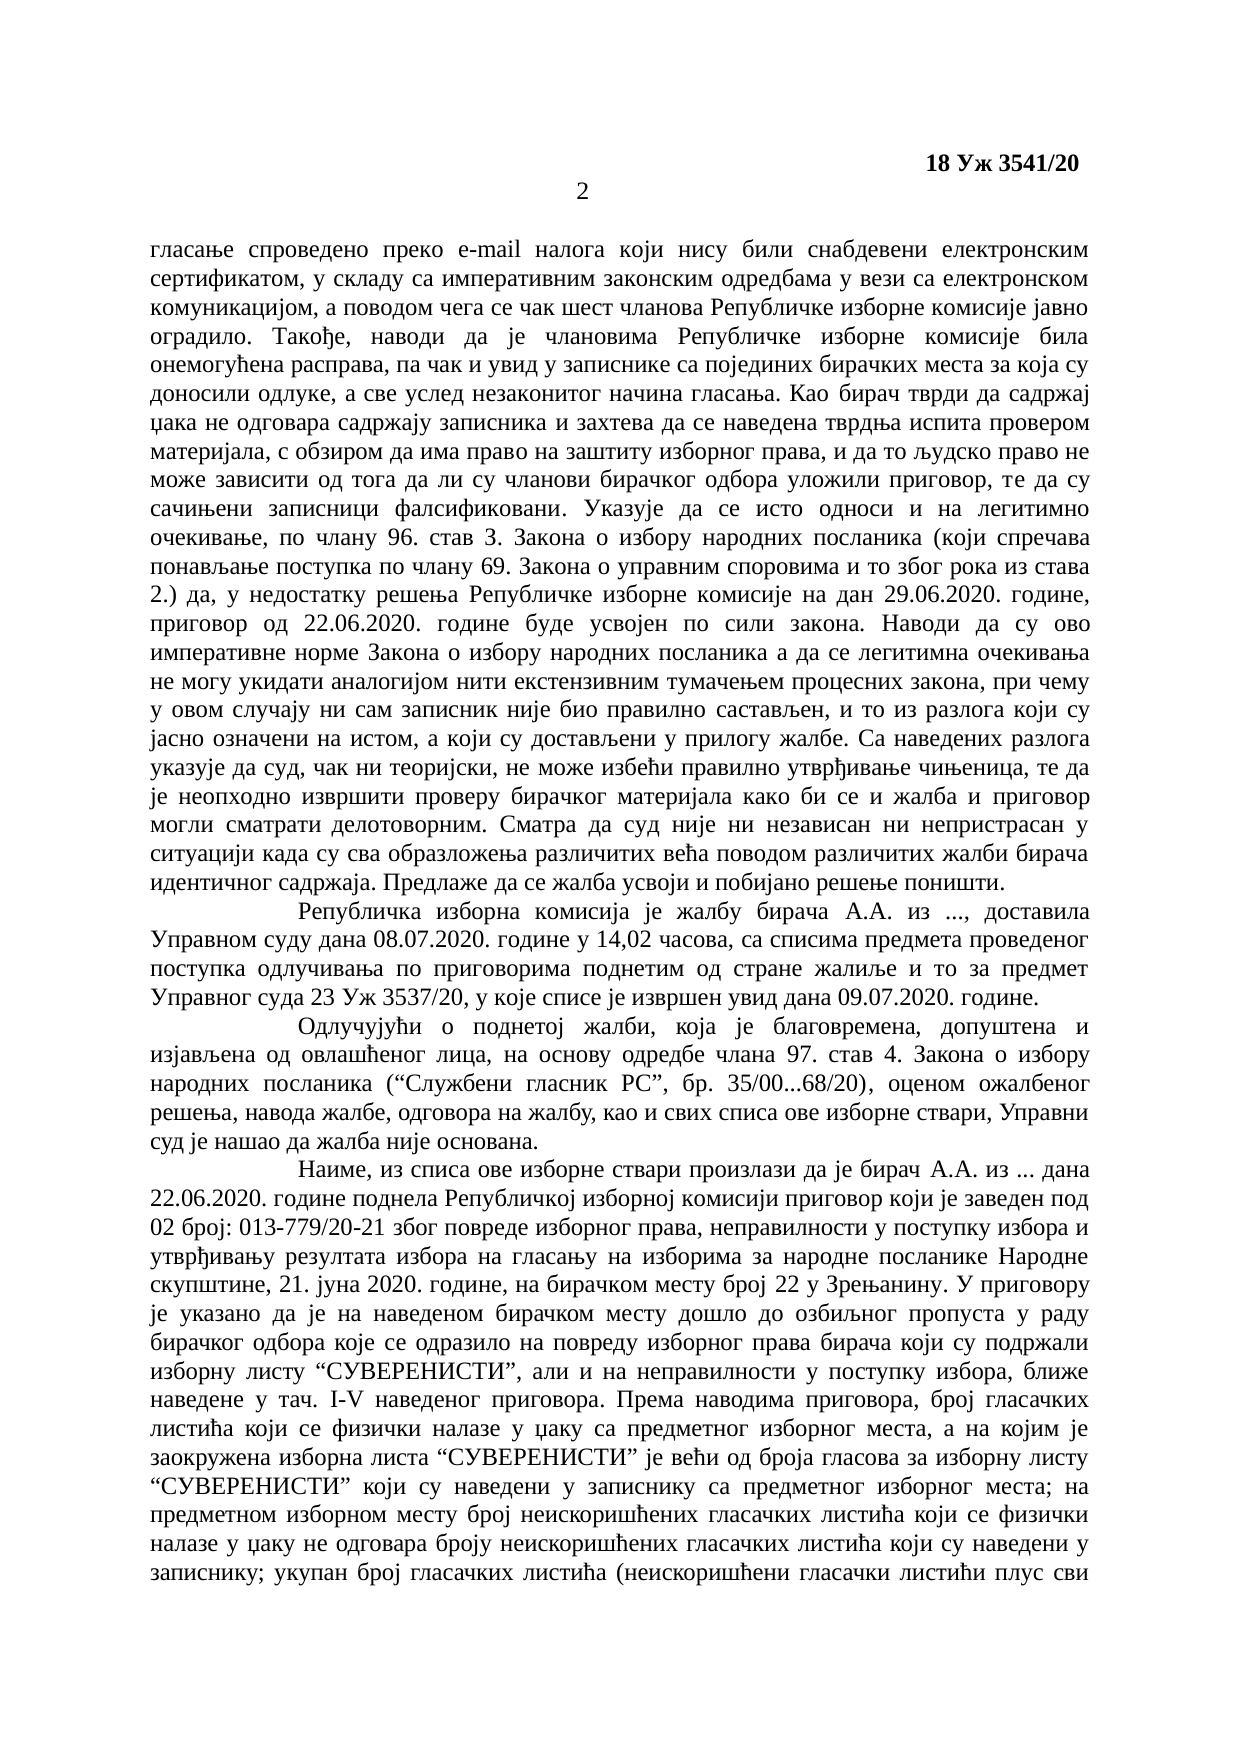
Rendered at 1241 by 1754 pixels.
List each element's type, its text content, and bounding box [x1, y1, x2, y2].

text Републичка изборна комисија је жалбу бирача А.А. из ..., доставила Управном суду дана 08.07.2020. године у 14,02 часова, са списима предмета проведеног поступка одлучивања по приговорима поднетим од стране жалиље и то за предмет Управног суда 23 Уж 3537/20, у које списе је извршен увид дана 09.07.2020. године. [150, 896, 1090, 1011]
text гласање спроведено преко e-mail налога који нису били снабдевени електронским сертификатом, у складу са императивним законским одредбама у вези са електронском комуникацијом, а поводом чега се чак шест чланова Републичке изборне комисије јавно оградило. Такође, наводи да је члановима Републичке изборне комисије била онемогућена расправа, па чак и увид у записнике са појединих бирачких места за која су доносили одлуке, а све услед незаконитог начина гласања. Као бирач тврди да садржај џака не одговара садржају записника и захтева да се наведена тврдња испита провером материјала, с обзиром да има право на заштиту изборног права, и да то људско право не може зависити од тога да ли су чланови бирачког одбора уложили приговор, те да су сачињени записници фалсификовани. Указује да се исто односи и на легитимно очекивање, по члану 96. став З. Закона о избору народних посланика (који спречава понављање поступка по члану 69. Закона о управним споровима и то због рока из става 2.) да, у недостатку решења Републичке изборне комисије на дан 29.06.2020. године, приговор од 22.06.2020. године буде усвојен по сили закона. Наводи да су ово императивне норме Закона о избору народних посланика а да се легитимна очекивања не могу укидати аналогијом нити екстензивним тумачењем процесних закона, при чему у овом случају ни сам записник није био правилно састављен, и то из разлога који су јасно означени на истом, а који су достављени у прилогу жалбе. Са наведених разлога указује да суд, чак ни теоријски, не може избећи правилно утврђивање чињеница, те да је неопходно извршити проверу бирачког материјала како би се и жалба и приговор могли сматрати делотоворним. Сматра да суд није ни независан ни непристрасан у ситуацији када су сва образложења различитих већа поводом различитих жалби бирача идентичног садржаја. Предлаже да се жалба усвоји и побијано решење поништи. [150, 234, 1090, 896]
text Одлучујући о поднетој жалби, која је благовремена, допуштена и изјављена од овлашћеног лица, на основу одредбе члана 97. став 4. Закона о избору народних посланика (“Службени гласник РС”, бр. 35/00...68/20), оценом ожалбеног решења, навода жалбе, одговора на жалбу, као и свих списа ове изборне ствари, Управни суд је нашао да жалба није основана. [150, 1011, 1090, 1154]
text Наиме, из списа ове изборне ствари произлази да је бирач А.А. из ... дана 22.06.2020. године поднела Републичкој изборној комисији приговор који је заведен под 02 број: 013-779/20-21 због повреде изборног права, неправилности у поступку избора и утврђивању резултата избора на гласању на изборима за народне посланике Народне скупштине, 21. јуна 2020. године, на бирачком месту број 22 у Зрењанину. У приговору је указано да је на наведеном бирачком месту дошло до озбиљног пропуста у раду бирачког одбора које се одразило на повреду изборног права бирача који су подржали изборну листу “СУВЕРЕНИСТИ”, али и на неправилности у поступку избора, ближе наведене у тач. I-V наведеног приговора. Према наводима приговора, број гласачких листића који се физички налазе у џаку са предметног изборног места, а на којим је заокружена изборна листа “СУВЕРЕНИСТИ” је већи од броја гласова за изборну листу “СУВЕРЕНИСТИ” који су наведени у записнику са предметног изборног места; на предметном изборном месту број неискоришћених гласачких листића који се физички налазе у џаку не одговара броју неискоришћених гласачких листића који су наведени у записнику; укупан број гласачких листића (неискоришћени гласачки листићи плус сви [150, 1154, 1090, 1586]
